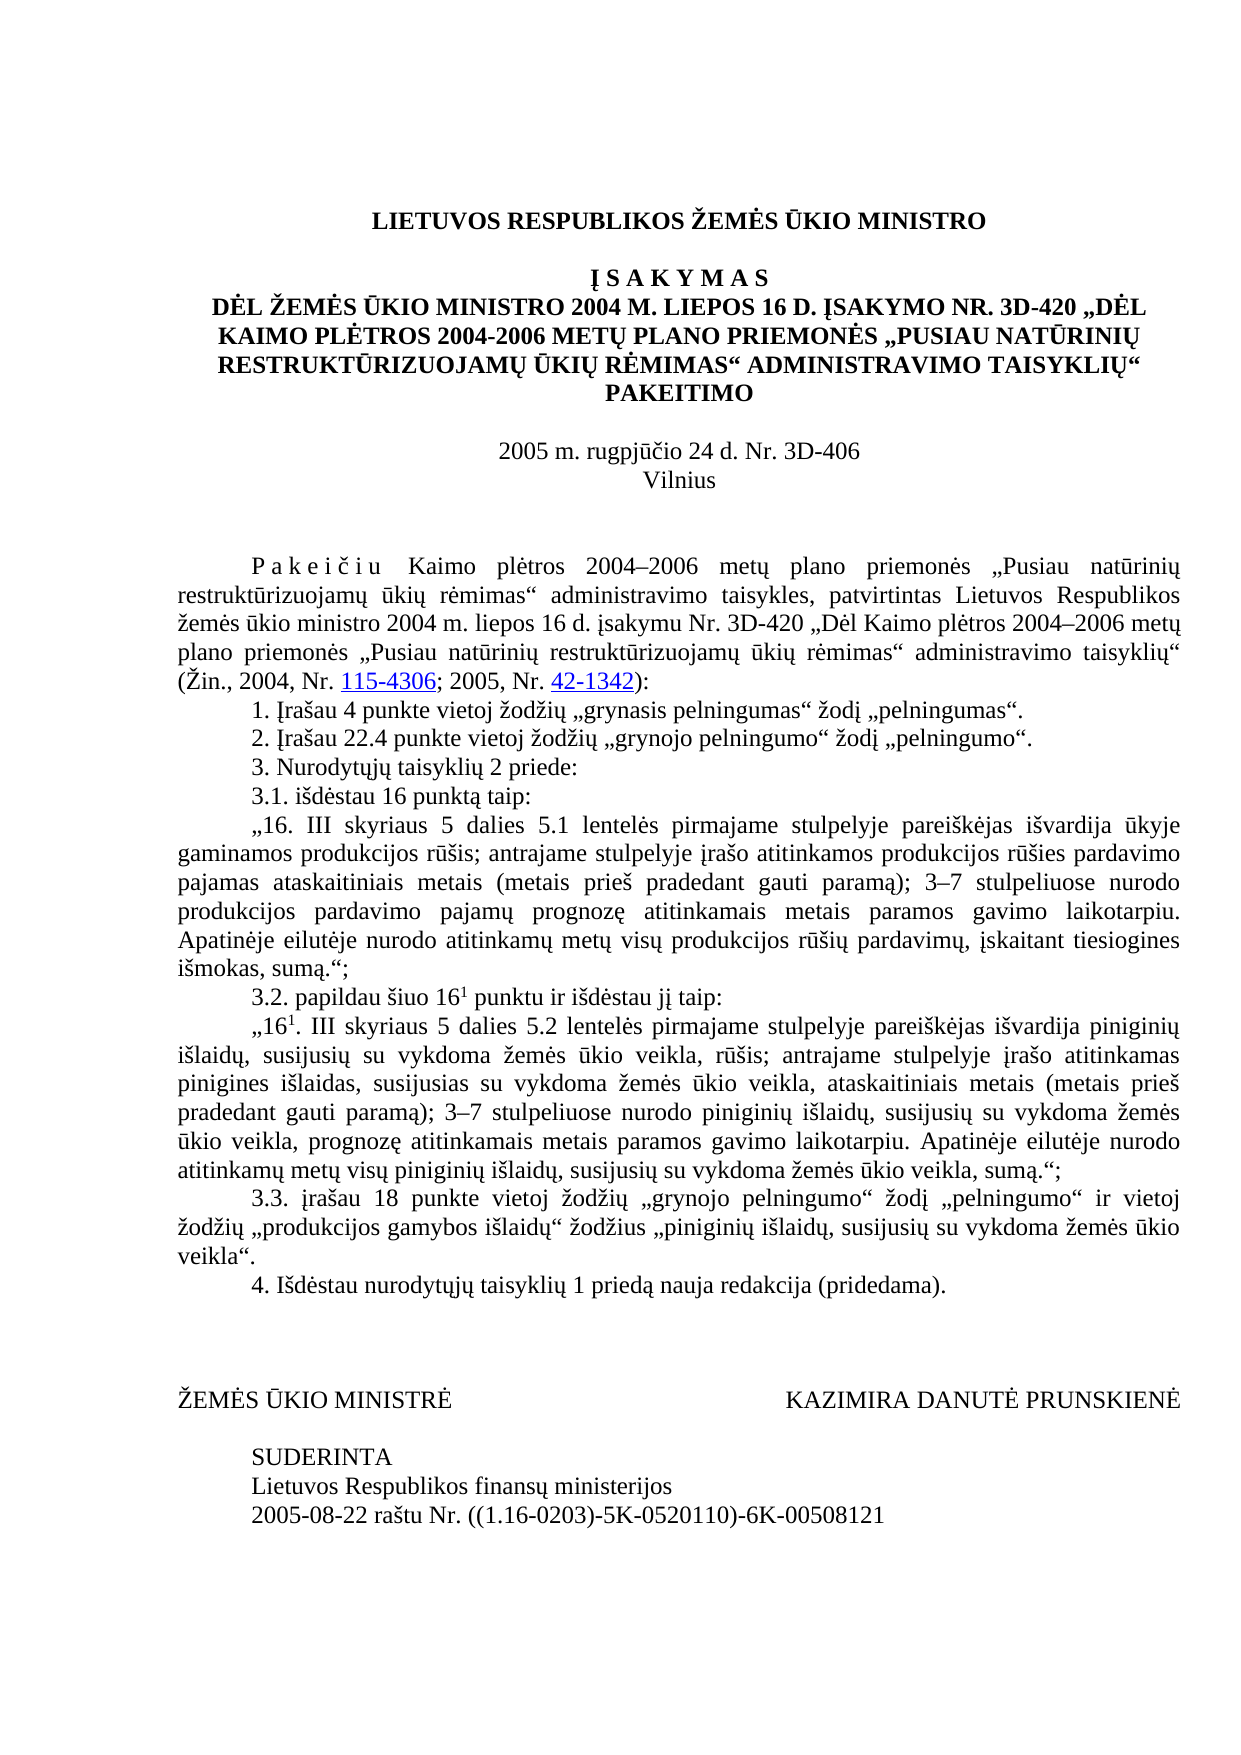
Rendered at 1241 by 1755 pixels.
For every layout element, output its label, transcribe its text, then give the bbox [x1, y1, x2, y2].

text DĖL ŽEMĖS ŪKIO MINISTRO 2004 M. LIEPOS 16 D. ĮSAKYMO NR. 3D-420 „DĖL KAIMO PLĖTROS 2004-2006 METŲ PLANO PRIEMONĖS „PUSIAU NATŪRINIŲ RESTRUKTŪRIZUOJAMŲ ŪKIŲ RĖMIMAS“ ADMINISTRAVIMO TAISYKLIŲ“ PAKEITIMO [177, 292, 1181, 407]
text Lietuvos Respublikos finansų ministerijos [177, 1471, 1181, 1500]
text Pakeičiu Kaimo plėtros 2004–2006 metų plano priemonės „Pusiau natūrinių restruktūrizuojamų ūkių rėmimas“ administravimo taisykles, patvirtintas Lietuvos Respublikos žemės ūkio ministro 2004 m. liepos 16 d. įsakymu Nr. 3D-420 „Dėl Kaimo plėtros 2004–2006 metų plano priemonės „Pusiau natūrinių restruktūrizuojamų ūkių rėmimas“ administravimo taisyklių“ (Žin., 2004, Nr. 115-4306; 2005, Nr. 42-1342): [177, 551, 1181, 695]
text 3.3. įrašau 18 punkte vietoj žodžių „grynojo pelningumo“ žodį „pelningumo“ ir vietoj žodžių „produkcijos gamybos išlaidų“ žodžius „piniginių išlaidų, susijusių su vykdoma žemės ūkio veikla“. [177, 1183, 1181, 1270]
text 4. Išdėstau nurodytųjų taisyklių 1 priedą nauja redakcija (pridedama). [177, 1270, 1181, 1298]
text „161. III skyriaus 5 dalies 5.2 lentelės pirmajame stulpelyje pareiškėjas išvardija piniginių išlaidų, susijusių su vykdoma žemės ūkio veikla, rūšis; antrajame stulpelyje įrašo atitinkamas pinigines išlaidas, susijusias su vykdoma žemės ūkio veikla, ataskaitiniais metais (metais prieš pradedant gauti paramą); 3–7 stulpeliuose nurodo piniginių išlaidų, susijusių su vykdoma žemės ūkio veikla, prognozę atitinkamais metais paramos gavimo laikotarpiu. Apatinėje eilutėje nurodo atitinkamų metų visų piniginių išlaidų, susijusių su vykdoma žemės ūkio veikla, sumą.“; [177, 1011, 1181, 1183]
text 2005 m. rugpjūčio 24 d. Nr. 3D-406 [177, 436, 1181, 465]
text „16. III skyriaus 5 dalies 5.1 lentelės pirmajame stulpelyje pareiškėjas išvardija ūkyje gaminamos produkcijos rūšis; antrajame stulpelyje įrašo atitinkamos produkcijos rūšies pardavimo pajamas ataskaitiniais metais (metais prieš pradedant gauti paramą); 3–7 stulpeliuose nurodo produkcijos pardavimo pajamų prognozę atitinkamais metais paramos gavimo laikotarpiu. Apatinėje eilutėje nurodo atitinkamų metų visų produkcijos rūšių pardavimų, įskaitant tiesiogines išmokas, sumą.“; [177, 810, 1181, 982]
text 2005-08-22 raštu Nr. ((1.16-0203)-5K-0520110)-6K-00508121 [177, 1500, 1181, 1528]
text Vilnius [177, 465, 1181, 493]
text 3.2. papildau šiuo 161 punktu ir išdėstau jį taip: [177, 982, 1181, 1011]
text 3. Nurodytųjų taisyklių 2 priede: [177, 752, 1181, 781]
text Į S A K Y M A S [177, 263, 1181, 292]
text 2. Įrašau 22.4 punkte vietoj žodžių „grynojo pelningumo“ žodį „pelningumo“. [177, 723, 1181, 752]
text 3.1. išdėstau 16 punktą taip: [177, 781, 1181, 810]
text 1. Įrašau 4 punkte vietoj žodžių „grynasis pelningumas“ žodį „pelningumas“. [177, 695, 1181, 723]
text SUDERINTA [177, 1442, 1181, 1471]
text ŽEMĖS ŪKIO MINISTRĖ KAZIMIRA DANUTĖ PRUNSKIENĖ [177, 1385, 1181, 1413]
text LIETUVOS RESPUBLIKOS ŽEMĖS ŪKIO MINISTRO [177, 206, 1181, 235]
